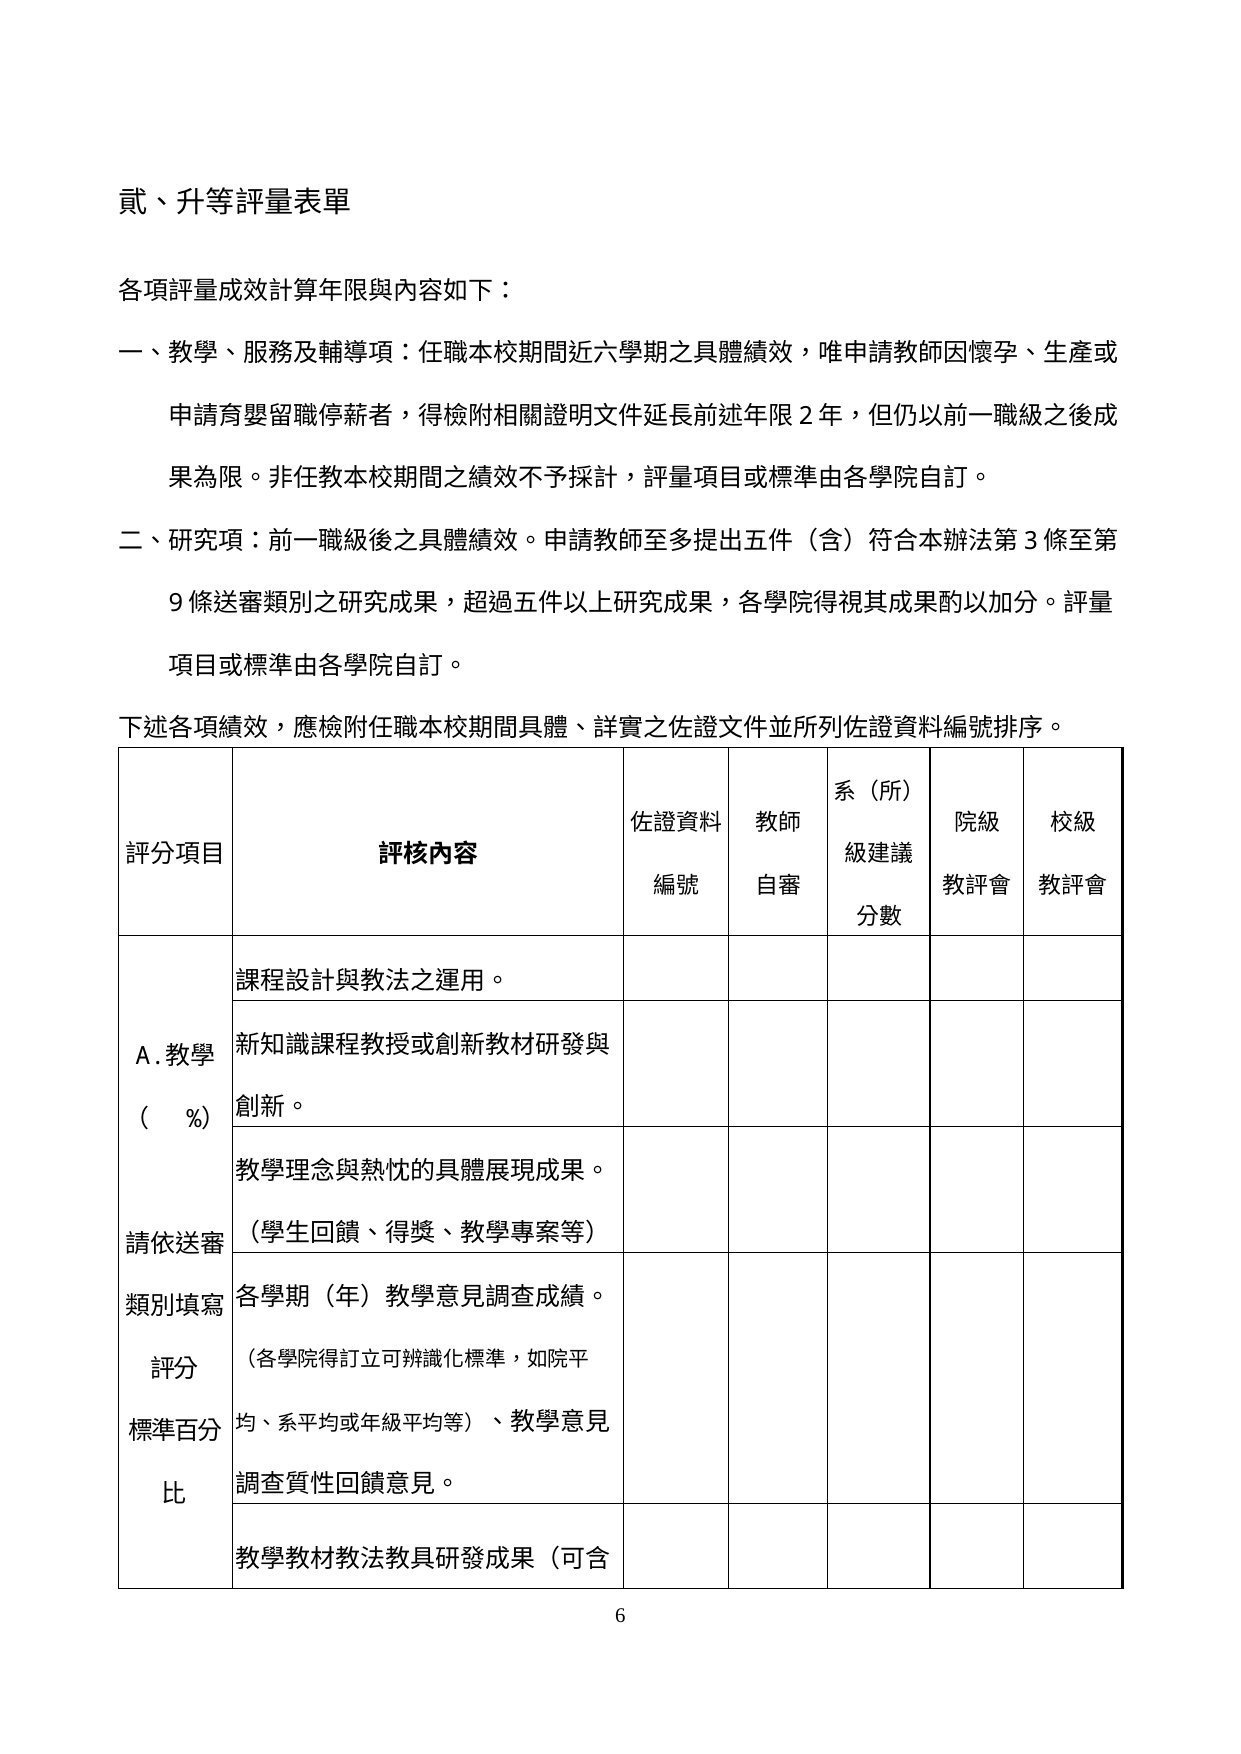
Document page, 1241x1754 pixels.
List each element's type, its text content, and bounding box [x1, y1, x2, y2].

table_cell [729, 1504, 827, 1588]
table_cell [624, 1001, 728, 1126]
table_cell [1024, 1253, 1121, 1503]
table_cell 教學理念與熱忱的具體展現成果。（學生回饋、得獎、教學專案等） [233, 1127, 623, 1252]
table_cell [729, 1001, 827, 1126]
text 各項評量成效計算年限與內容如下： [118, 247, 1122, 309]
table_header 校級 教評會 [1024, 748, 1121, 935]
text 下述各項績效，應檢附任職本校期間具體、詳實之佐證文件並所列佐證資料編號排序。 [118, 684, 1122, 747]
table_cell [931, 1127, 1023, 1252]
table_cell 新知識課程教授或創新教材研發與創新。 [233, 1001, 623, 1126]
table_cell [828, 1504, 929, 1588]
table_cell [828, 1253, 929, 1503]
table_cell [931, 1001, 1023, 1126]
text 貮、升等評量表單 [118, 158, 1122, 221]
table_cell [729, 1127, 827, 1252]
table_header 院級 教評會 [931, 748, 1023, 935]
table_cell [1024, 1127, 1121, 1252]
table_cell 課程設計與教法之運用。 [233, 936, 623, 1000]
table_cell [828, 936, 929, 1000]
table_cell 各學期（年）教學意見調查成績。（各學院得訂立可辨識化標準，如院平均、系平均或年級平均等）、教學意見調查質性回饋意見。 [233, 1253, 623, 1503]
table_header 系（所）級建議 分數 [828, 748, 929, 935]
table_header 教師 自審 [729, 748, 827, 935]
table_cell [729, 936, 827, 1000]
table_cell [1024, 1001, 1121, 1126]
text 一、教學、服務及輔導項：任職本校期間近六學期之具體績效，唯申請教師因懷孕、生產或申請育嬰留職停薪者，得檢附相關證明文件延長前述年限2年，但仍以前一職級之後成果為限。非任教本校期間之績效不予採計，評量項目或標準由各學院自訂。 [118, 309, 1122, 497]
table_cell [624, 1127, 728, 1252]
table_cell [729, 1253, 827, 1503]
table_cell [828, 1001, 929, 1126]
table_cell [931, 1253, 1023, 1503]
table_cell A.教學 （ %） 請依送審類別填寫評分 標準百分比 [119, 936, 232, 1588]
table_cell [828, 1127, 929, 1252]
text 二、研究項：前一職級後之具體績效。申請教師至多提出五件（含）符合本辦法第3條至第9條送審類別之研究成果，超過五件以上研究成果，各學院得視其成果酌以加分。評量項目或標準由各學院自訂。 [118, 497, 1122, 684]
table_cell [1024, 1504, 1121, 1588]
table_cell [624, 1253, 728, 1503]
table_cell [931, 1504, 1023, 1588]
table_cell [931, 936, 1023, 1000]
table_cell 教學教材教法教具研發成果（可含 [233, 1504, 623, 1588]
table_header 佐證資料 編號 [624, 748, 728, 935]
table_cell [624, 1504, 728, 1588]
table_header 評分項目 [119, 748, 232, 935]
table_header 評核內容 [233, 748, 623, 935]
table_cell [624, 936, 728, 1000]
table_cell [1024, 936, 1121, 1000]
